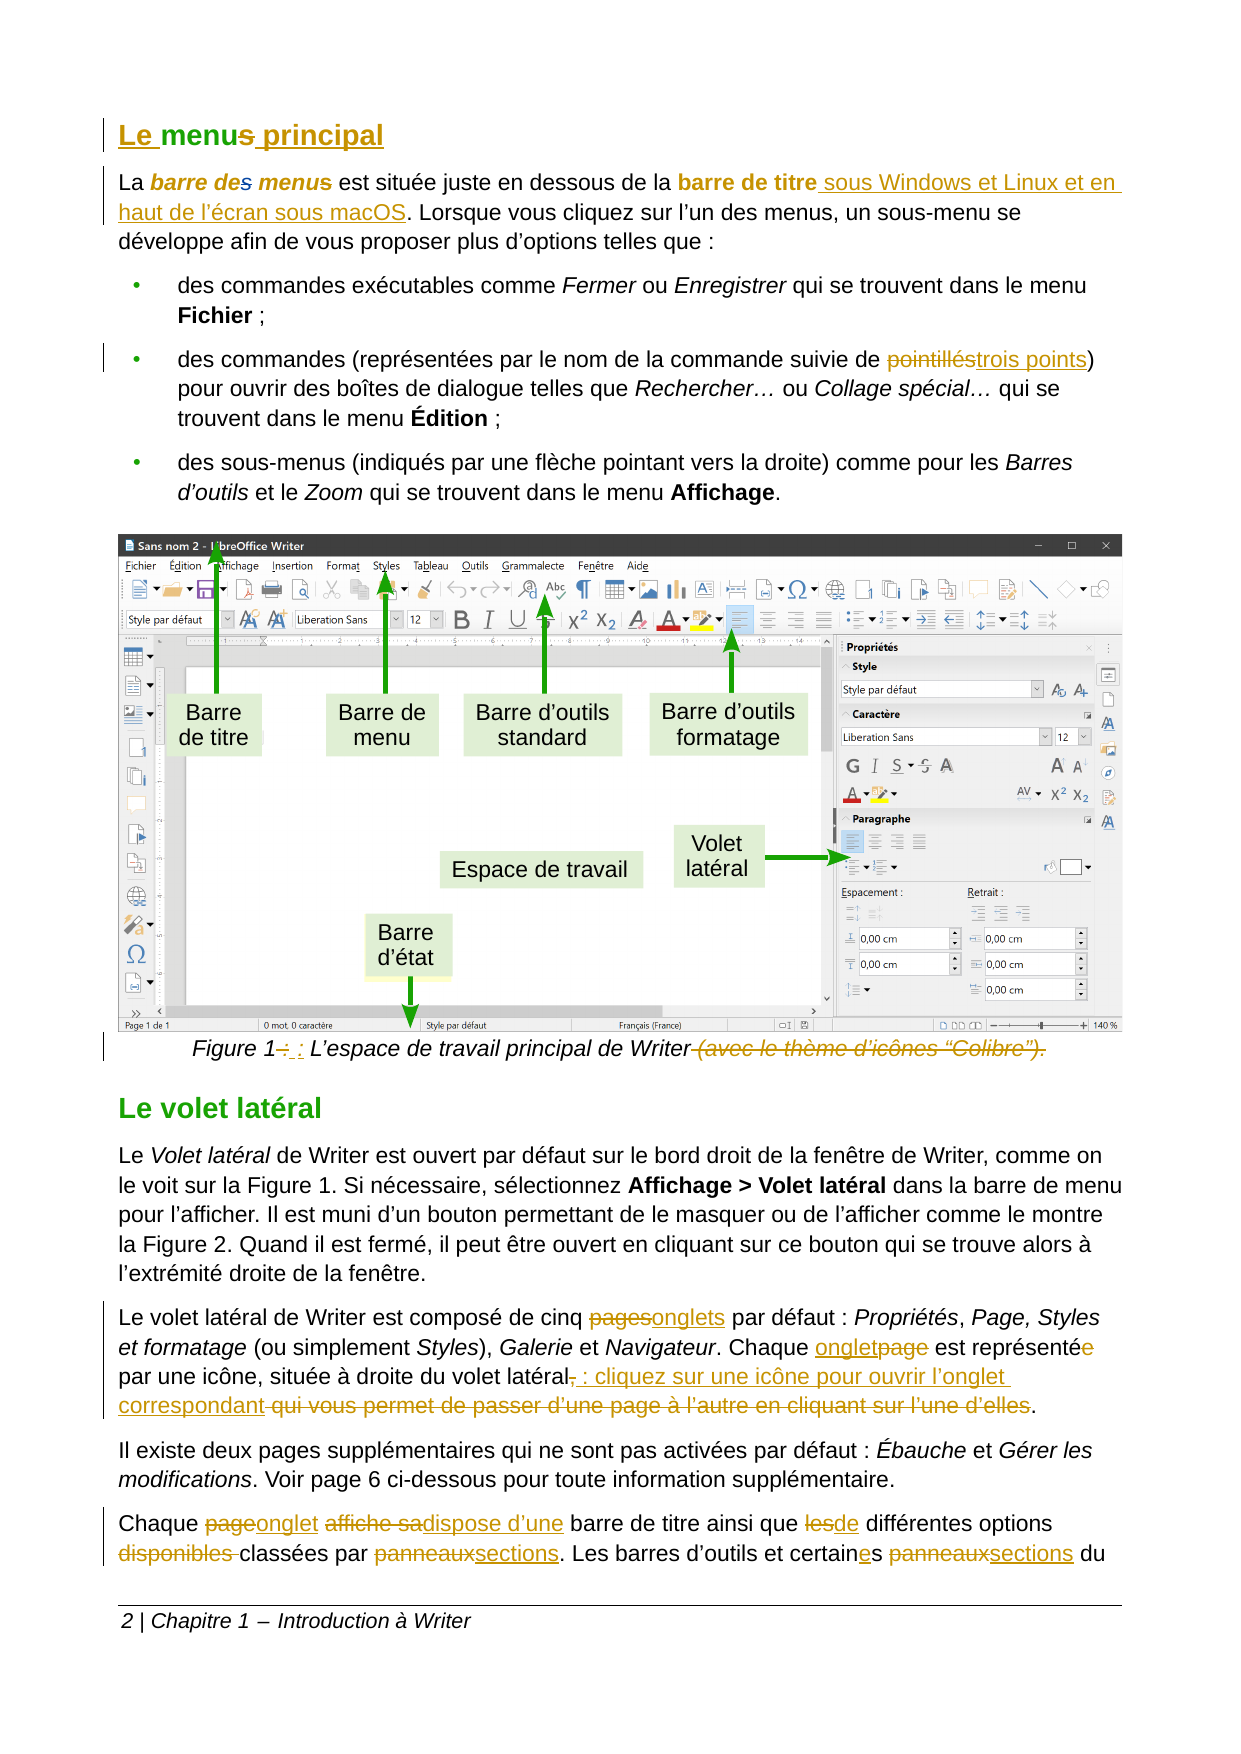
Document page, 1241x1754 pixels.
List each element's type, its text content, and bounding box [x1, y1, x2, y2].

text La barre de menu est située juste en dessous de la barre de titre sous Windows et Linux et en haut de l’écran sous macOS. Lorsque vous cliquez sur l’un des menus, un sous-menu se développe afin de vous proposer plus d’options telles que : [118, 166, 1122, 255]
text Figure 1 : L’espace de travail principal de Writer [118, 1032, 1122, 1061]
list des commandes (représentées par le nom de la commande suivie de trois points) pour ouvrir des boîtes de dialogue telles que Rechercher… ou Collage spécial… qui se trouvent dans le menu Édition ; [133, 343, 1122, 431]
text Le Volet latéral de Writer est ouvert par défaut sur le bord droit de la fenêtre de Writer, comme on le voit sur la Figure 1. Si nécessaire, sélectionnez Affichage > Volet latéral dans la barre de menu pour l’afficher. Il est muni d’un bouton permettant de le masquer ou de l’afficher comme le montre la Figure 2. Quand il est fermé, il peut être ouvert en cliquant sur ce bouton qui se trouve alors à l’extrémité droite de la fenêtre. [118, 1139, 1122, 1286]
text Chaque onglet dispose d’une barre de titre ainsi que de différentes options classées par sections. Les barres d’outils et certaines sections du volet latéral partagent de nombreuses fonctions. Par exemple, les boutons pour mettre du texte en gras ou en italique sont présents aussi bien dans la barre de formatage que dans la section Caractère de la page Propriétés. [118, 1507, 1122, 1566]
subtitle Le volet latéral [118, 1091, 1122, 1124]
list des sous-menus (indiqués par une flèche pointant vers la droite) comme pour les Barres d’outils et le Zoom qui se trouvent dans le menu Affichage. [133, 446, 1122, 505]
text Il existe deux pages supplémentaires qui ne sont pas activées par défaut : Ébauche et Gérer les modifications. Voir page 6 ci-dessous pour toute information supplémentaire. [118, 1433, 1122, 1492]
subtitle Le menu principal [118, 118, 1122, 152]
list des commandes exécutables comme Fermer ou Enregistrer qui se trouvent dans le menu Fichier ; [133, 269, 1122, 328]
text Le volet latéral de Writer est composé de cinq onglets par défaut : Propriétés, Page, Styles et formatage (ou simplement Styles), Galerie et Navigateur. Chaque onglet est représenté par une icône, située à droite du volet latéral : cliquez sur une icône pour ouvrir l’onglet correspondant. [118, 1301, 1122, 1419]
